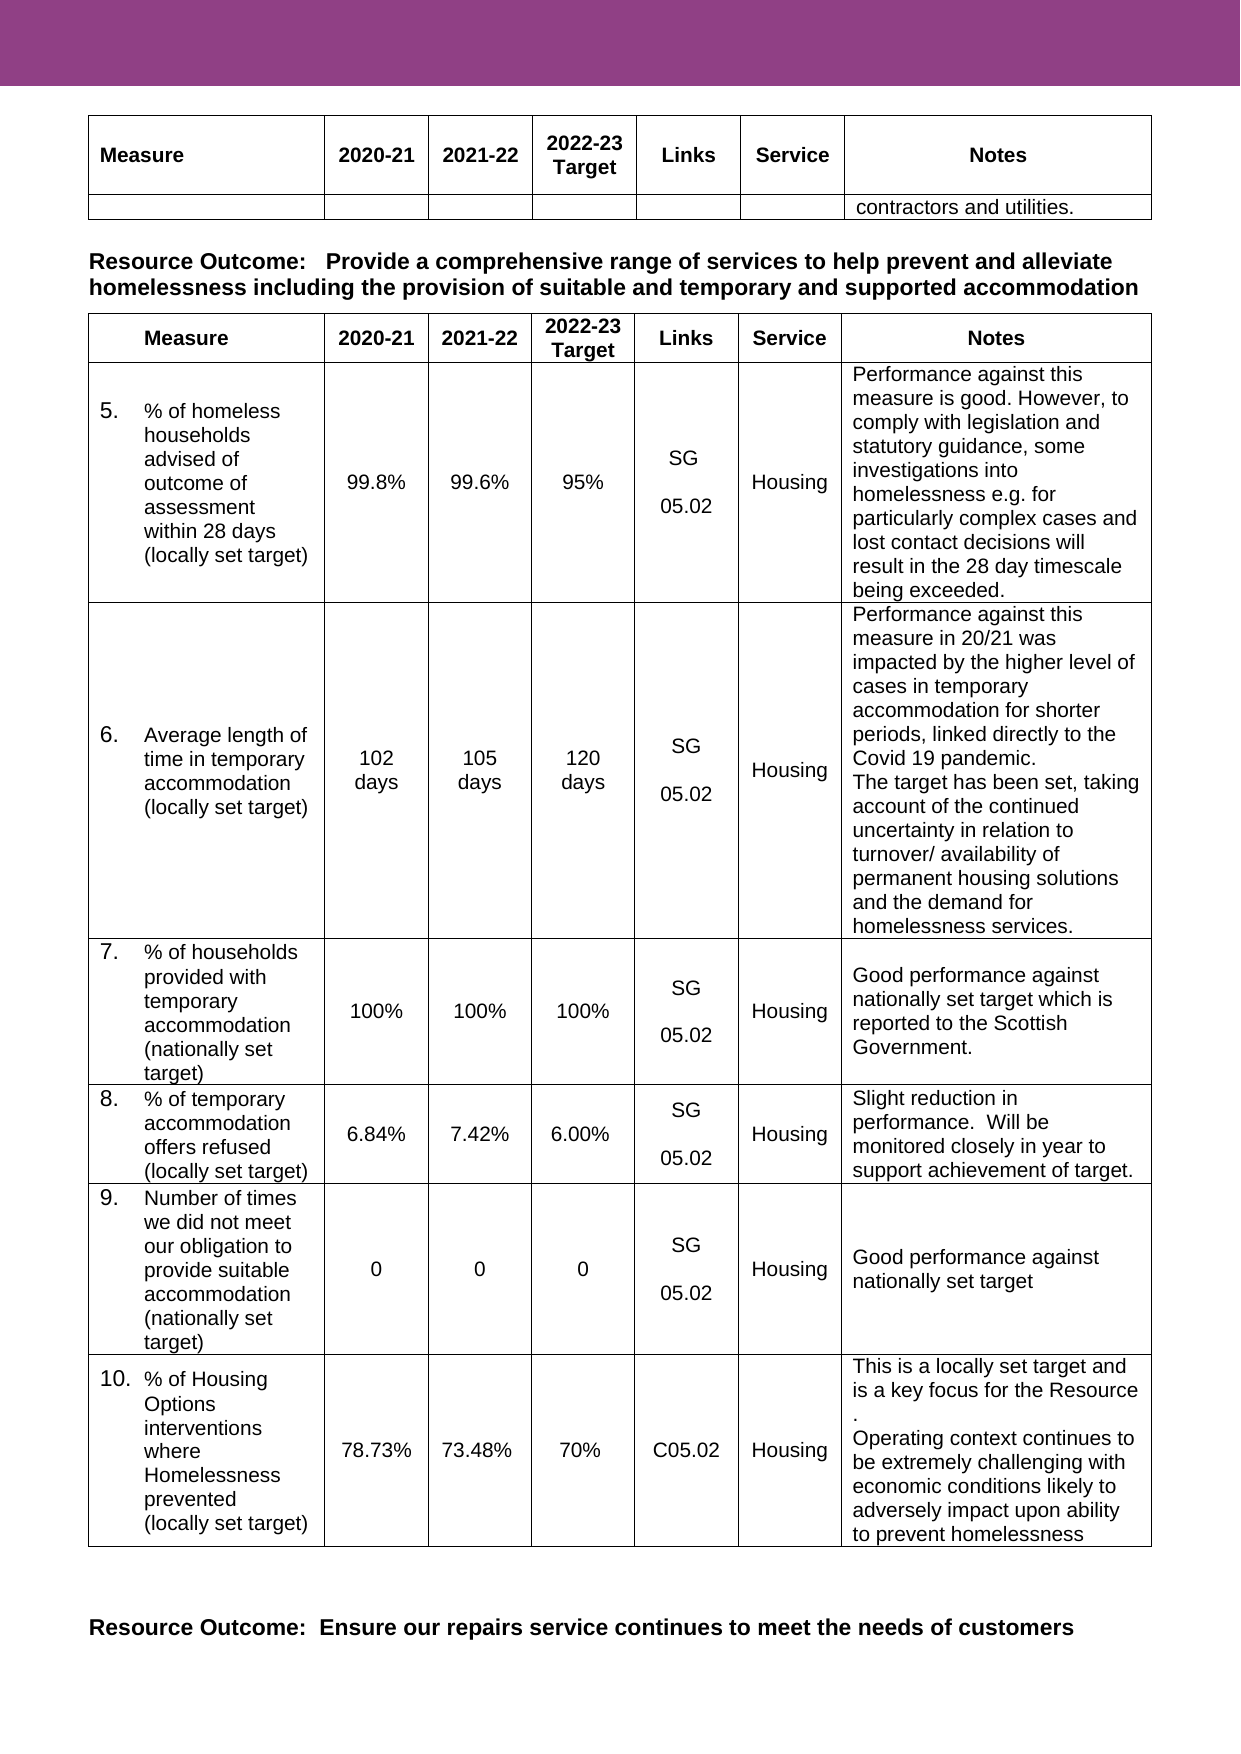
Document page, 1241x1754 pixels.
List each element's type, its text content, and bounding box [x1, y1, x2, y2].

table_cell 105 days [429, 603, 531, 938]
table_cell Housing [739, 939, 841, 1084]
table_cell SG 05.02 [635, 603, 738, 938]
table_header Measure [89, 314, 324, 362]
table_cell % of households provided with temporary accommodation (nationally set target) [89, 939, 324, 1084]
table_cell Number of times we did not meet our obligation to provide suitable accommodation (nationally set target) [89, 1184, 324, 1354]
table_cell 120 days [532, 603, 634, 938]
table_cell [741, 195, 844, 219]
table_cell 0 [532, 1184, 634, 1354]
table_header Links [635, 314, 738, 362]
table_cell Slight reduction in performance. Will be monitored closely in year to support achievement of target. [842, 1085, 1151, 1183]
table_cell Performance against this measure in 20/21 was impacted by the higher level of cases in temporary accommodation for shorter periods, linked directly to the Covid 19 pandemic. The target has been set, taking account of the continued uncertainty in relation to turnover/ availability of permanent housing solutions and the demand for homelessness services. [842, 603, 1151, 938]
table_cell [429, 195, 532, 219]
table_cell 6.00% [532, 1085, 634, 1183]
table_cell Average length of time in temporary accommodation (locally set target) [89, 603, 324, 938]
table_cell 99.8% [325, 363, 428, 602]
table_header Notes [845, 116, 1151, 194]
table_cell 100% [429, 939, 531, 1084]
table_header 2022-23 Target [532, 314, 634, 362]
text Resource Outcome: Ensure our repairs service continues to meet the needs of customers [89, 1614, 1152, 1640]
table_cell Housing [739, 1184, 841, 1354]
table_header Measure [89, 116, 324, 194]
table_cell % of Housing Options interventions where Homelessness prevented (locally set target) [89, 1355, 324, 1546]
table_header 2021-22 [429, 116, 532, 194]
table_cell Housing [739, 1085, 841, 1183]
table_cell 100% [532, 939, 634, 1084]
text Resource Outcome: Provide a comprehensive range of services to help prevent and alleviate homelessness including the provision of suitable and temporary and supported accommodation [89, 248, 1152, 301]
table_cell [89, 195, 324, 219]
table_header 2021-22 [429, 314, 531, 362]
table_cell 7.42% [429, 1085, 531, 1183]
table_cell [325, 195, 428, 219]
table_cell [533, 195, 636, 219]
table_cell Housing [739, 603, 841, 938]
table_cell [637, 195, 740, 219]
table_cell 99.6% [429, 363, 531, 602]
table_cell % of homeless households advised of outcome of assessment within 28 days (locally set target) [89, 363, 324, 602]
table_header 2022-23 Target [533, 116, 636, 194]
table_cell 73.48% [429, 1355, 531, 1546]
table_header 2020-21 [325, 314, 428, 362]
table_cell 78.73% [325, 1355, 428, 1546]
table_cell 100% [325, 939, 428, 1084]
table_cell Good performance against nationally set target which is reported to the Scottish Government. [842, 939, 1151, 1084]
table_header Service [739, 314, 841, 362]
table_cell Performance against this measure is good. However, to comply with legislation and statutory guidance, some investigations into homelessness e.g. for particularly complex cases and lost contact decisions will result in the 28 day timescale being exceeded. [842, 363, 1151, 602]
table_header Service [741, 116, 844, 194]
table_cell This is a locally set target and is a key focus for the Resource . Operating context continues to be extremely challenging with economic conditions likely to adversely impact upon ability to prevent homelessness [842, 1355, 1151, 1546]
table_cell SG 05.02 [635, 1184, 738, 1354]
table_cell 0 [325, 1184, 428, 1354]
table_cell Housing [739, 1355, 841, 1546]
table_cell 102 days [325, 603, 428, 938]
table_cell SG 05.02 [635, 1085, 738, 1183]
table_cell 0 [429, 1184, 531, 1354]
table_cell contractors and utilities. [845, 195, 1151, 219]
table_cell % of temporary accommodation offers refused (locally set target) [89, 1085, 324, 1183]
table_header Links [637, 116, 740, 194]
table_header 2020-21 [325, 116, 428, 194]
table_cell 70% [532, 1355, 634, 1546]
table_header Notes [842, 314, 1151, 362]
table_cell 6.84% [325, 1085, 428, 1183]
table_cell C05.02 [635, 1355, 738, 1546]
table_cell Housing [739, 363, 841, 602]
table_cell SG 05.02 [635, 939, 738, 1084]
table_cell 95% [532, 363, 634, 602]
table_cell SG 05.02 [635, 363, 738, 602]
table_cell Good performance against nationally set target [842, 1184, 1151, 1354]
